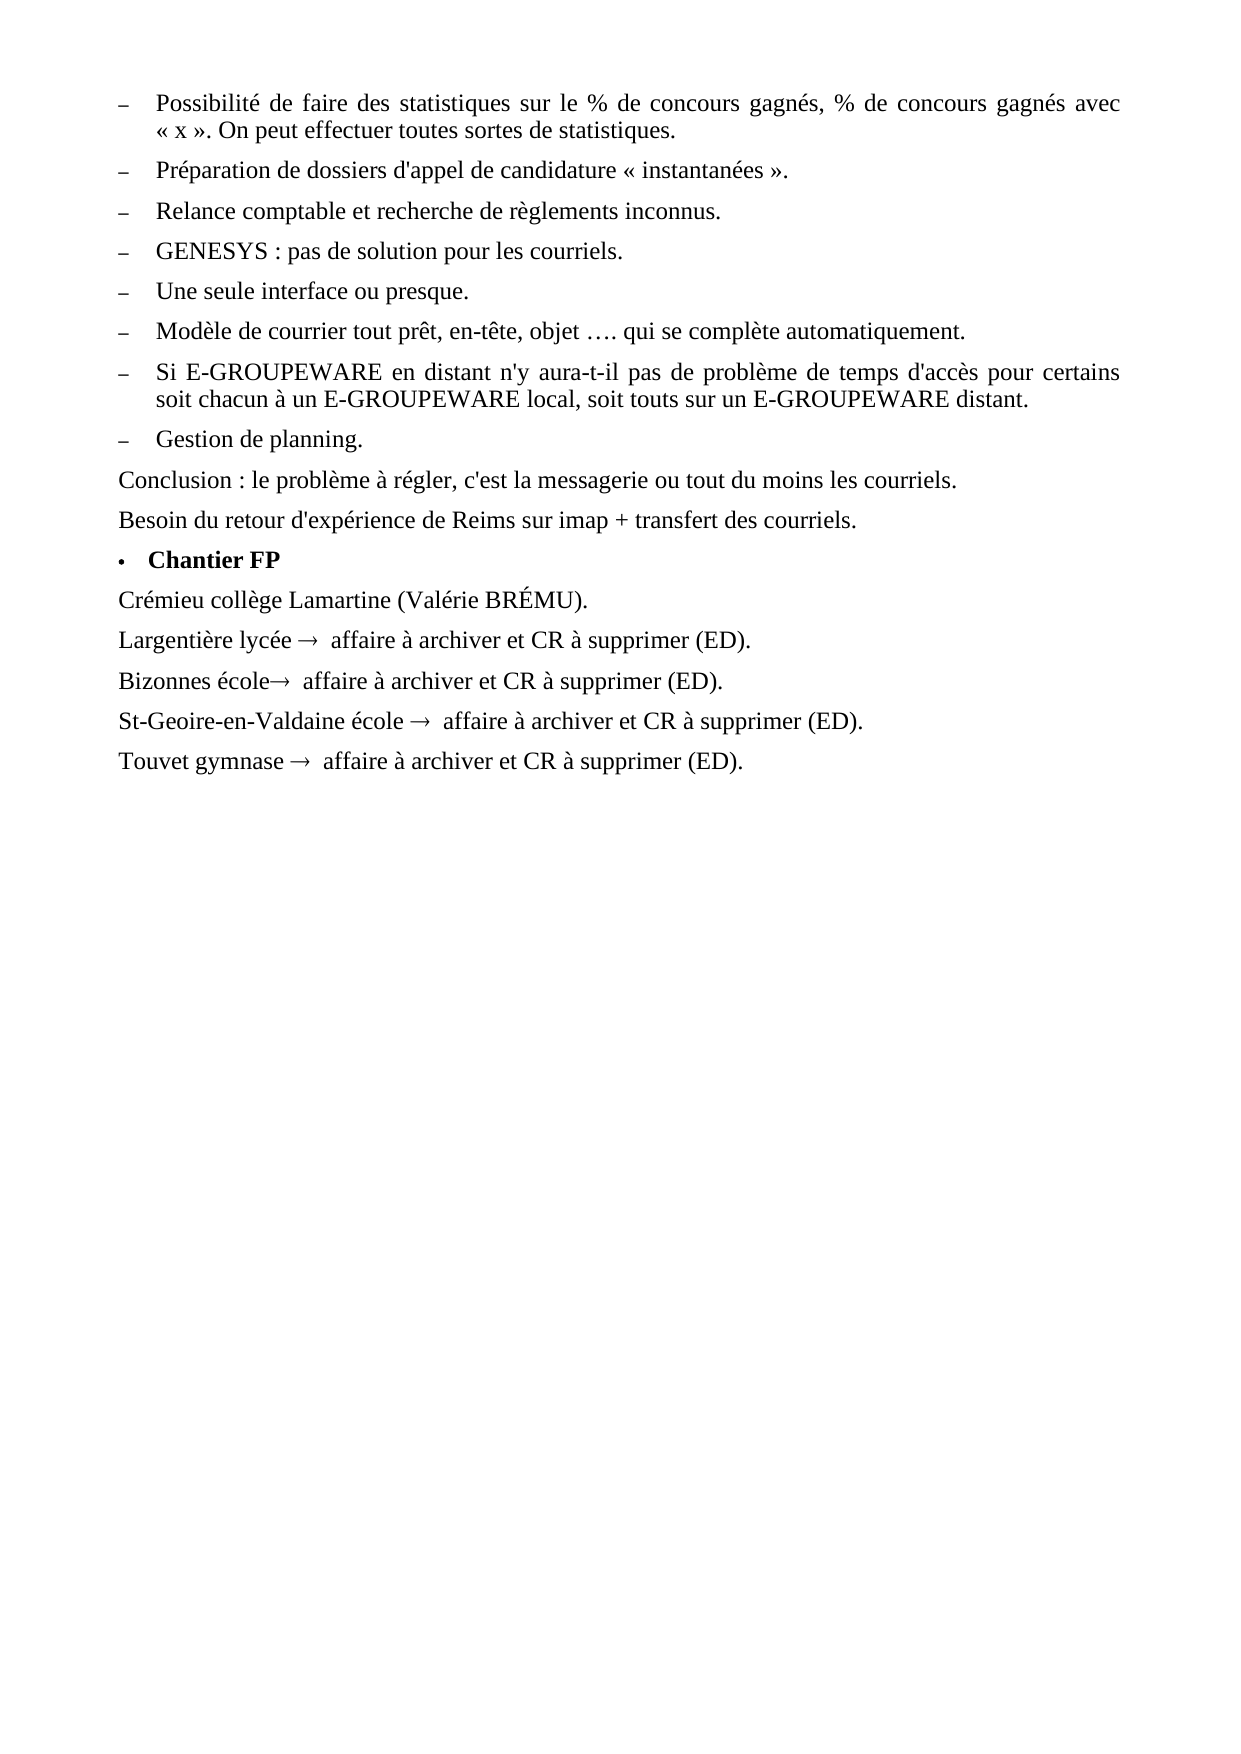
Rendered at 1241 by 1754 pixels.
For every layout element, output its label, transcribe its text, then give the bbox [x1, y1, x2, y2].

text Crémieu collège Lamartine (Valérie BRÉMU). [118, 586, 1122, 614]
text Largentière lycée  affaire à archiver et CR à supprimer (ED). [118, 627, 1122, 654]
text Bizonnes école affaire à archiver et CR à supprimer (ED). [118, 667, 1122, 694]
text St-Geoire-en-Valdaine école  affaire à archiver et CR à supprimer (ED). [118, 707, 1122, 735]
list Modèle de courrier tout prêt, en-tête, objet …. qui se complète automatiquement. [118, 317, 1122, 345]
list Si E-GROUPEWARE en distant n'y aura-t-il pas de problème de temps d'accès pour certains soit chacun à un E-GROUPEWARE local, soit touts sur un E-GROUPEWARE distant. [118, 358, 1122, 413]
list Relance comptable et recherche de règlements inconnus. [118, 197, 1122, 224]
text Besoin du retour d'expérience de Reims sur imap + transfert des courriels. [118, 506, 1122, 534]
list Possibilité de faire des statistiques sur le % de concours gagnés, % de concours gagnés avec « x ». On peut effectuer toutes sortes de statistiques. [118, 89, 1122, 144]
list Chantier FP [118, 546, 1122, 574]
list Préparation de dossiers d'appel de candidature « instantanées ». [118, 157, 1122, 184]
list GENESYS : pas de solution pour les courriels. [118, 237, 1122, 265]
list Une seule interface ou presque. [118, 277, 1122, 305]
list Gestion de planning. [118, 426, 1122, 453]
text Touvet gymnase  affaire à archiver et CR à supprimer (ED). [118, 747, 1122, 775]
text Conclusion : le problème à régler, c'est la messagerie ou tout du moins les courriels. [118, 466, 1122, 493]
